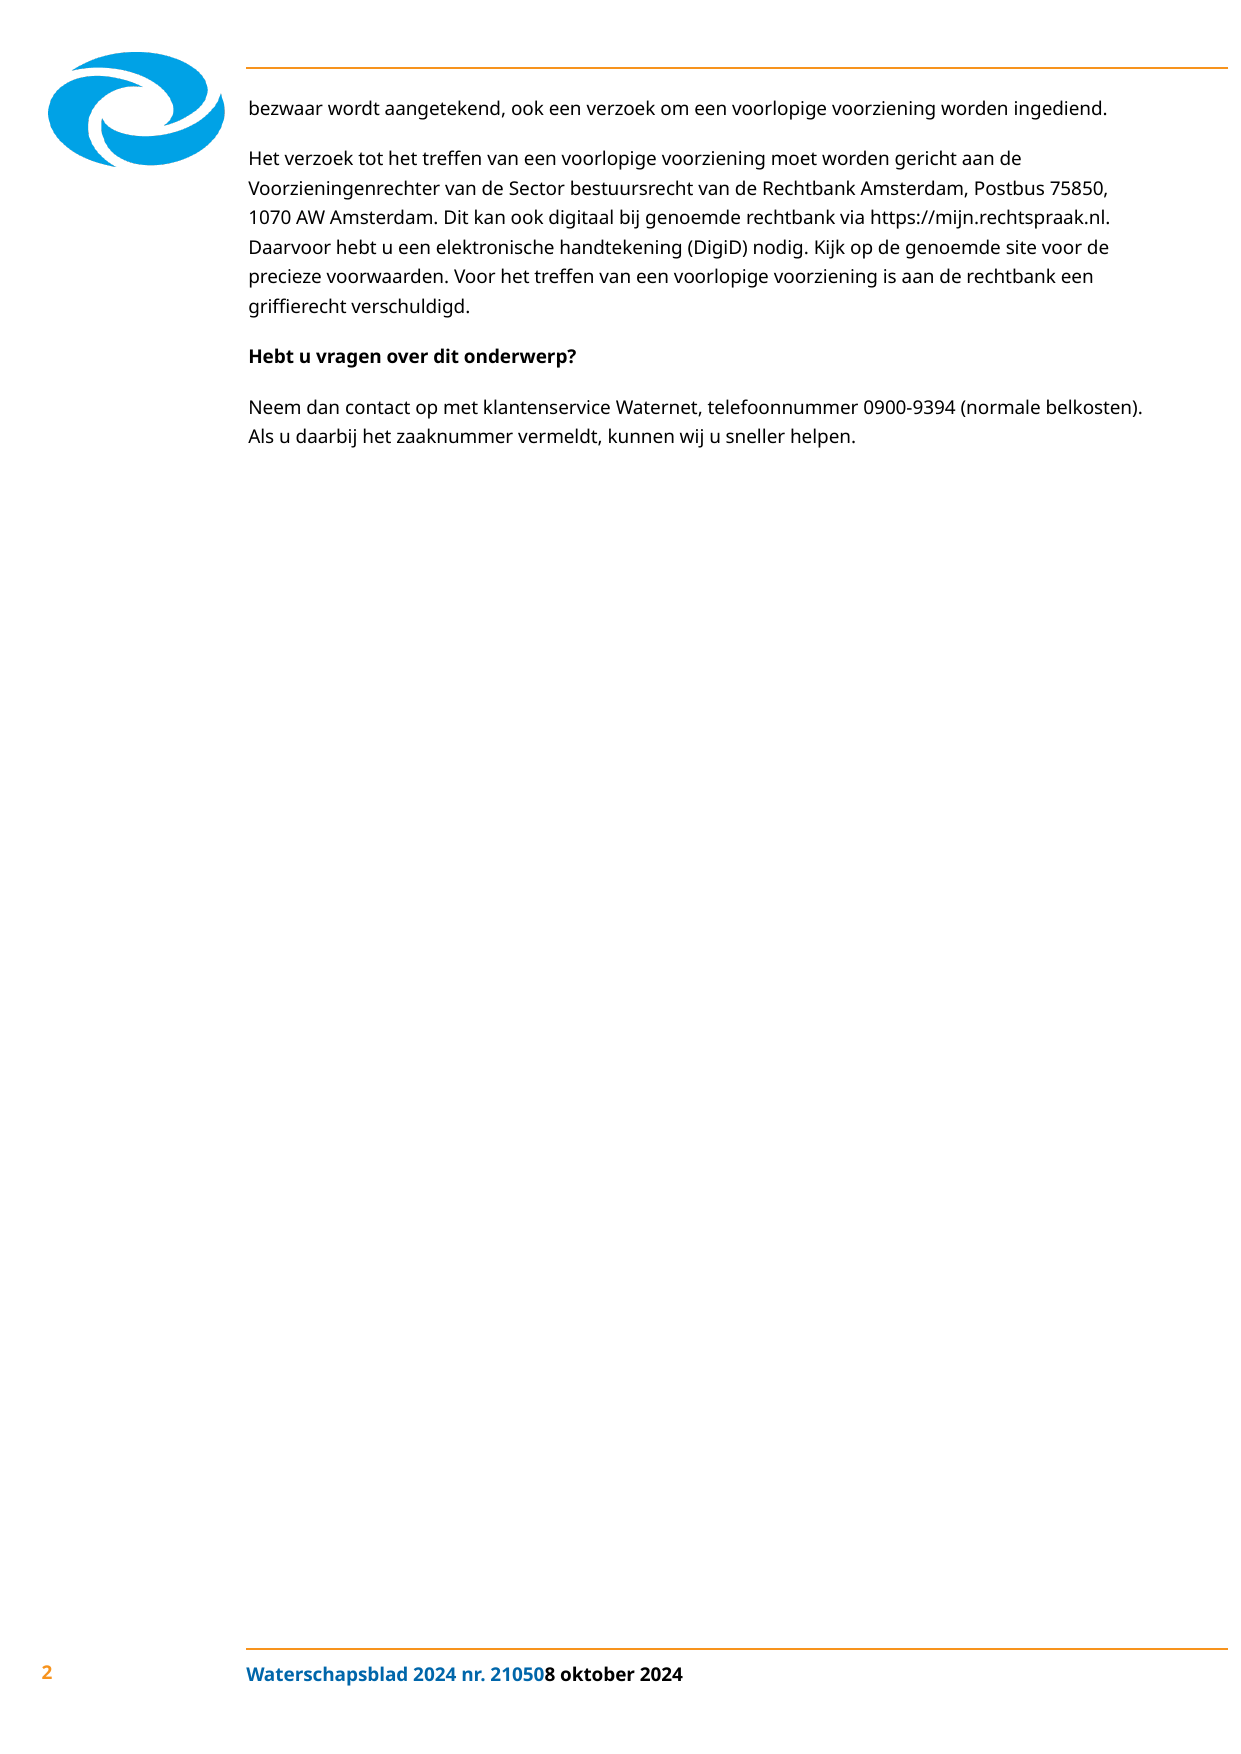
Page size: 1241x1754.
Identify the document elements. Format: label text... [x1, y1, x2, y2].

text Hebt u vragen over dit onderwerp? [248, 343, 1152, 369]
text bezwaar wordt aangetekend, ook een verzoek om een voorlopige voorziening worden ingediend. [248, 95, 1152, 121]
picture [41, 47, 231, 172]
text Neem dan contact op met klantenservice Waternet, telefoonnummer 0900-9394 (normale belkosten). Als u daarbij het zaaknummer vermeldt, kunnen wij u sneller helpen. [248, 394, 1152, 449]
text Het verzoek tot het treffen van een voorlopige voorziening moet worden gericht aan de Voorzieningenrechter van de Sector bestuursrecht van de Rechtbank Amsterdam, Postbus 75850, 1070 AW Amsterdam. Dit kan ook digitaal bij genoemde rechtbank via https://mijn.rechtspraak.nl. Daarvoor hebt u een elektronische handtekening (DigiD) nodig. Kijk op de genoemde site voor de precieze voorwaarden. Voor het treffen van een voorlopige voorziening is aan de rechtbank een griffierecht verschuldigd. [248, 145, 1152, 319]
